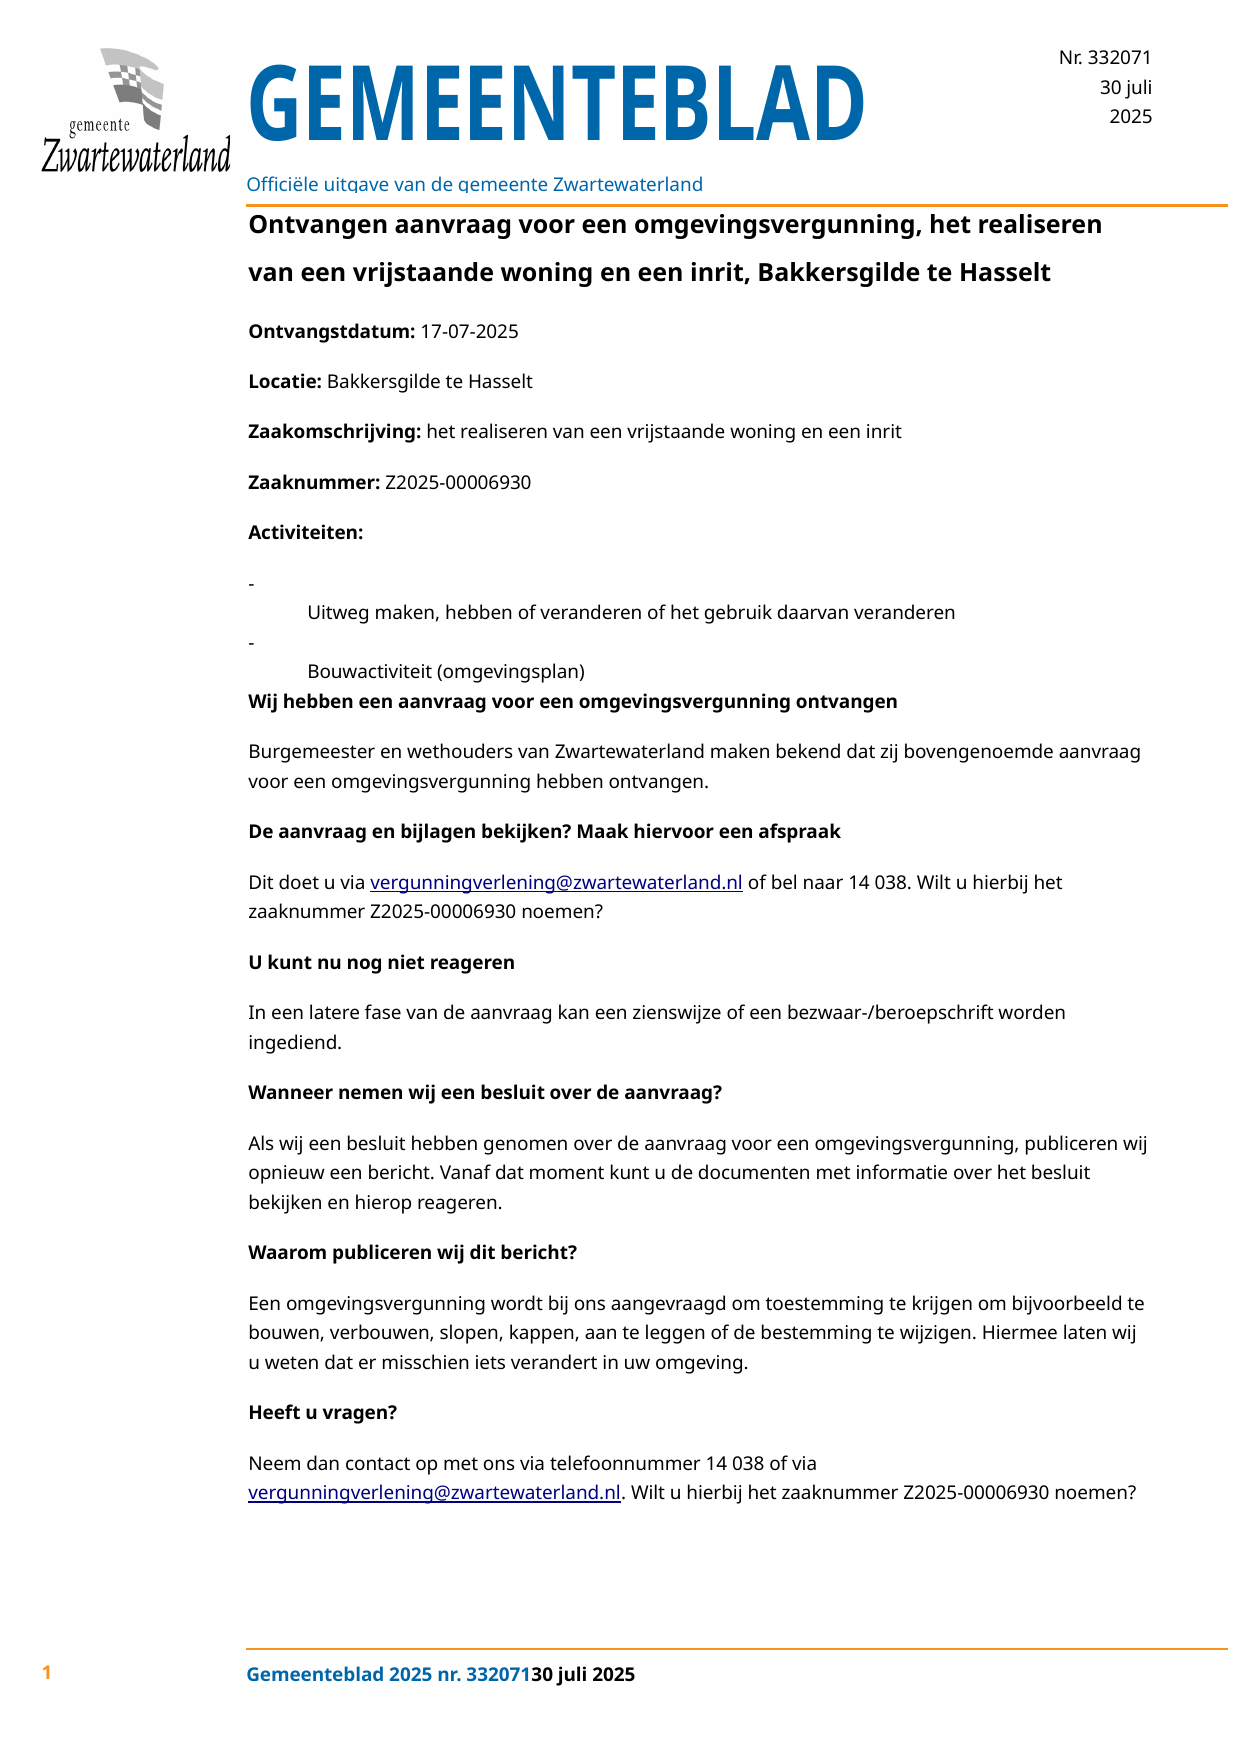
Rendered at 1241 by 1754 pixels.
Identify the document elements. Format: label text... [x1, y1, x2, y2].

text Neem dan contact op met ons via telefoonnummer 14 038 of via vergunningverlening@zwartewaterland.nl. Wilt u hierbij het zaaknummer Z2025-00006930 noemen? [248, 1450, 1152, 1505]
text Waarom publiceren wij dit bericht? [248, 1239, 1152, 1265]
text Ontvangen aanvraag voor een omgevingsvergunning, het realiseren van een vrijstaande woning en een inrit, Bakkersgilde te Hasselt [248, 207, 1152, 288]
text Locatie: Bakkersgilde te Hasselt [248, 368, 1152, 394]
list Uitweg maken, hebben of veranderen of het gebruik daarvan veranderen [248, 599, 1152, 625]
list Bouwactiviteit (omgevingsplan) [248, 659, 1152, 684]
picture [41, 47, 231, 172]
text Wij hebben een aanvraag voor een omgevingsvergunning ontvangen [248, 688, 1152, 714]
text Activiteiten: [248, 519, 1152, 545]
text Als wij een besluit hebben genomen over de aanvraag voor een omgevingsvergunning, publiceren wij opnieuw een bericht. Vanaf dat moment kunt u de documenten met informatie over het besluit bekijken en hierop reageren. [248, 1130, 1152, 1215]
text Dit doet u via vergunningverlening@zwartewaterland.nl of bel naar 14 038. Wilt u hierbij het zaaknummer Z2025-00006930 noemen? [248, 869, 1152, 924]
text Heeft u vragen? [248, 1399, 1152, 1425]
text Burgemeester en wethouders van Zwartewaterland maken bekend dat zij bovengenoemde aanvraag voor een omgevingsvergunning hebben ontvangen. [248, 739, 1152, 794]
text U kunt nu nog niet reageren [248, 949, 1152, 975]
text De aanvraag en bijlagen bekijken? Maak hiervoor een afspraak [248, 819, 1152, 844]
text Zaakomschrijving: het realiseren van een vrijstaande woning en een inrit [248, 419, 1152, 444]
text In een latere fase van de aanvraag kan een zienswijze of een bezwaar-/beroepschrift worden ingediend. [248, 999, 1152, 1055]
text Een omgevingsvergunning wordt bij ons aangevraagd om toestemming te krijgen om bijvoorbeeld te bouwen, verbouwen, slopen, kappen, aan te leggen of de bestemming te wijzigen. Hiermee laten wij u weten dat er misschien iets verandert in uw omgeving. [248, 1290, 1152, 1375]
text Wanneer nemen wij een besluit over de aanvraag? [248, 1079, 1152, 1105]
text Zaaknummer: Z2025-00006930 [248, 469, 1152, 495]
text Ontvangstdatum: 17-07-2025 [248, 318, 1152, 344]
